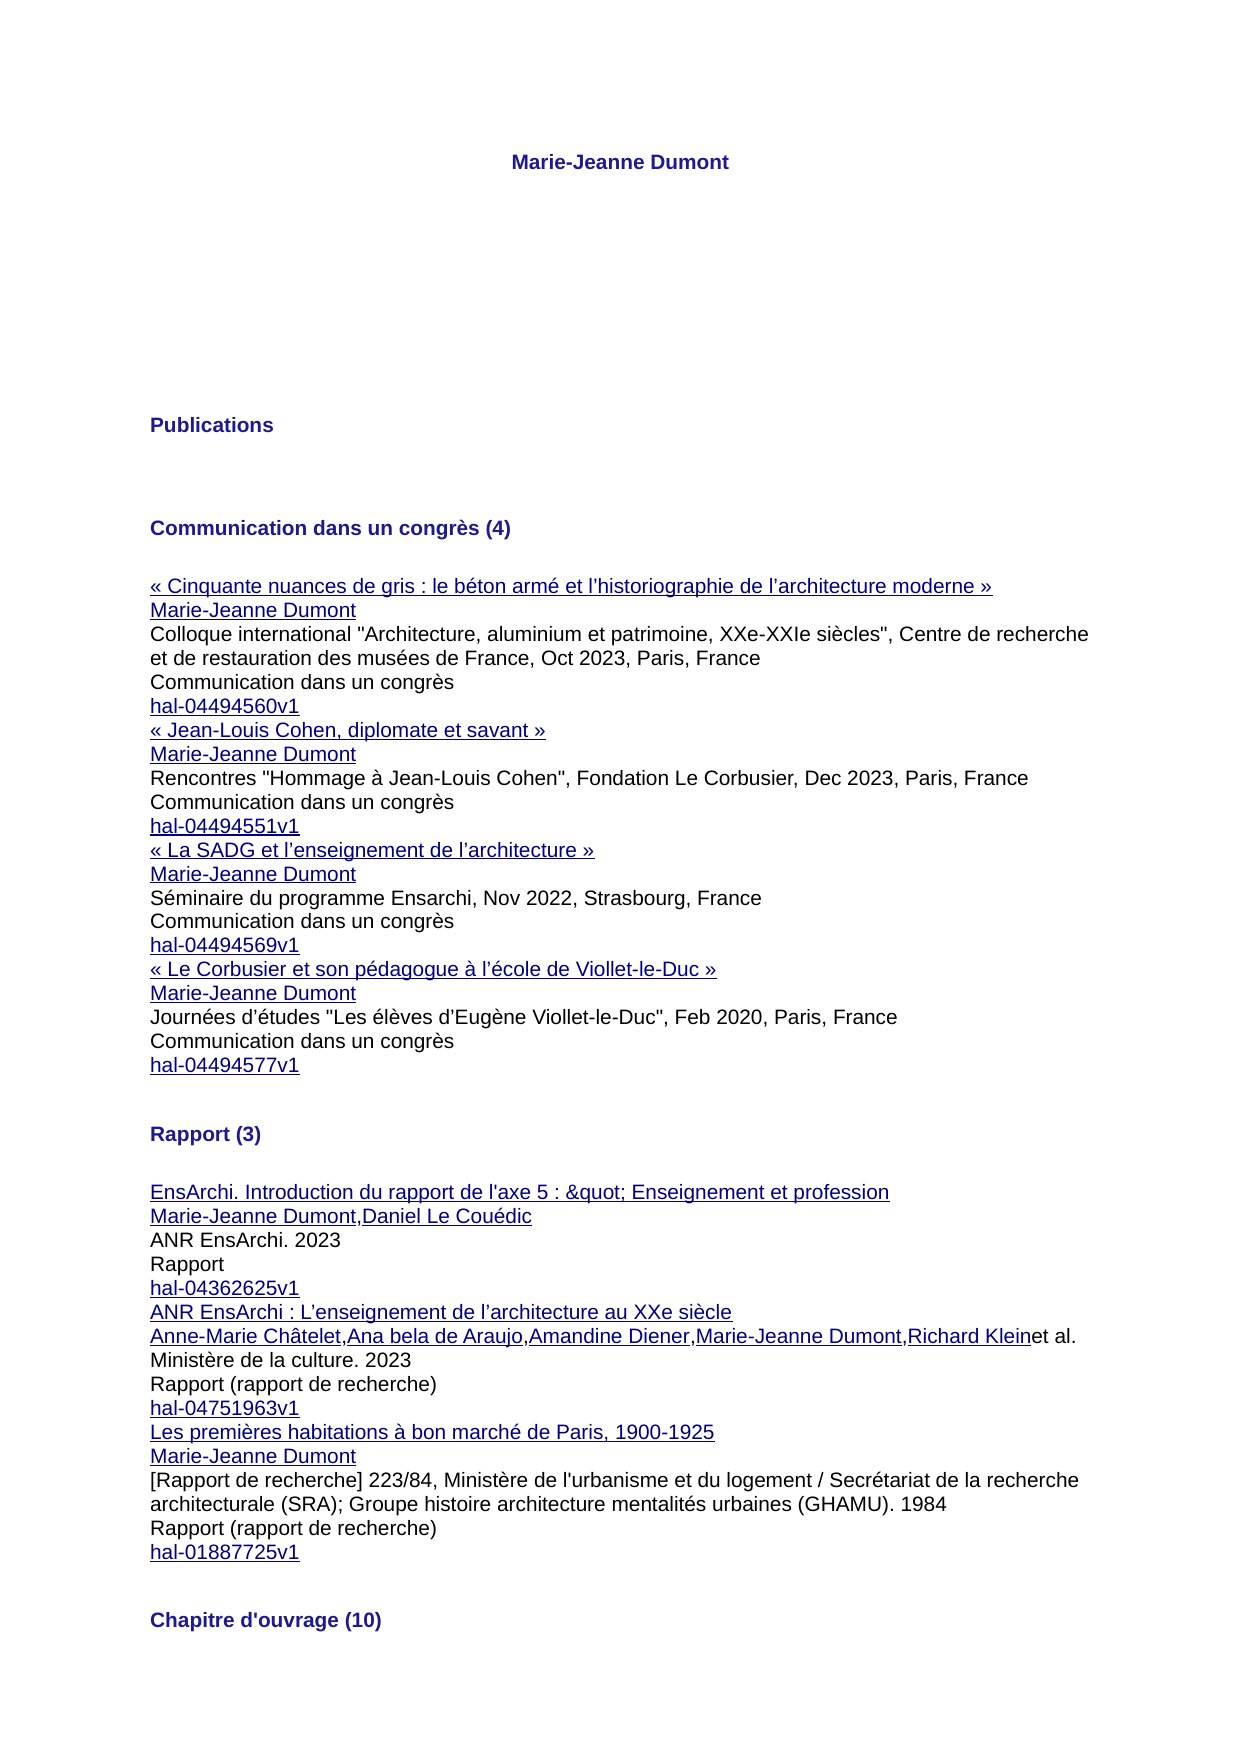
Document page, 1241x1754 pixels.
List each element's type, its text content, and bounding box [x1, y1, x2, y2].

table_cell ANR EnsArchi : L’enseignement de l’architecture au XXe siècle Anne-Marie Châtelet,Ana bela de Araujo,Amandine Diener,Marie-Jeanne Dumont,Richard Kleinet al. Ministère de la culture. 2023 Rapport (rapport de recherche) hal-04751963v1 [150, 1300, 1090, 1420]
table_cell « Jean-Louis Cohen, diplomate et savant » Marie-Jeanne Dumont Rencontres "Hommage à Jean-Louis Cohen", Fondation Le Corbusier, Dec 2023, Paris, France Communication dans un congrès hal-04494551v1 [150, 718, 1090, 837]
subtitle Marie-Jeanne Dumont [150, 150, 1090, 174]
subtitle Publications [150, 412, 1090, 436]
table_cell Les premières habitations à bon marché de Paris, 1900-1925 Marie-Jeanne Dumont [Rapport de recherche] 223/84, Ministère de l'urbanisme et du logement / Secrétariat de la recherche architecturale (SRA); Groupe histoire architecture mentalités urbaines (GHAMU). 1984 Rapport (rapport de recherche) hal-01887725v1 [150, 1420, 1090, 1563]
table_header EnsArchi. Introduction du rapport de l'axe 5 : &quot; Enseignement et profession Marie-Jeanne Dumont,Daniel Le Couédic ANR EnsArchi. 2023 Rapport hal-04362625v1 [150, 1180, 1090, 1300]
table_cell « Le Corbusier et son pédagogue à l’école de Viollet-le-Duc » Marie-Jeanne Dumont Journées d’études "Les élèves d’Eugène Viollet-le-Duc", Feb 2020, Paris, France Communication dans un congrès hal-04494577v1 [150, 957, 1090, 1077]
table_cell « La SADG et l’enseignement de l’architecture » Marie-Jeanne Dumont Séminaire du programme Ensarchi, Nov 2022, Strasbourg, France Communication dans un congrès hal-04494569v1 [150, 838, 1090, 957]
subtitle Communication dans un congrès (4) [150, 516, 1090, 539]
subtitle Rapport (3) [150, 1122, 1090, 1146]
table_header « Cinquante nuances de gris : le béton armé et l’historiographie de l’architecture moderne » Marie-Jeanne Dumont Colloque international "Architecture, aluminium et patrimoine, XXe-XXIe siècles", Centre de recherche et de restauration des musées de France, Oct 2023, Paris, France Communication dans un congrès hal-04494560v1 [150, 574, 1090, 718]
subtitle Chapitre d'ouvrage (10) [150, 1608, 1090, 1632]
